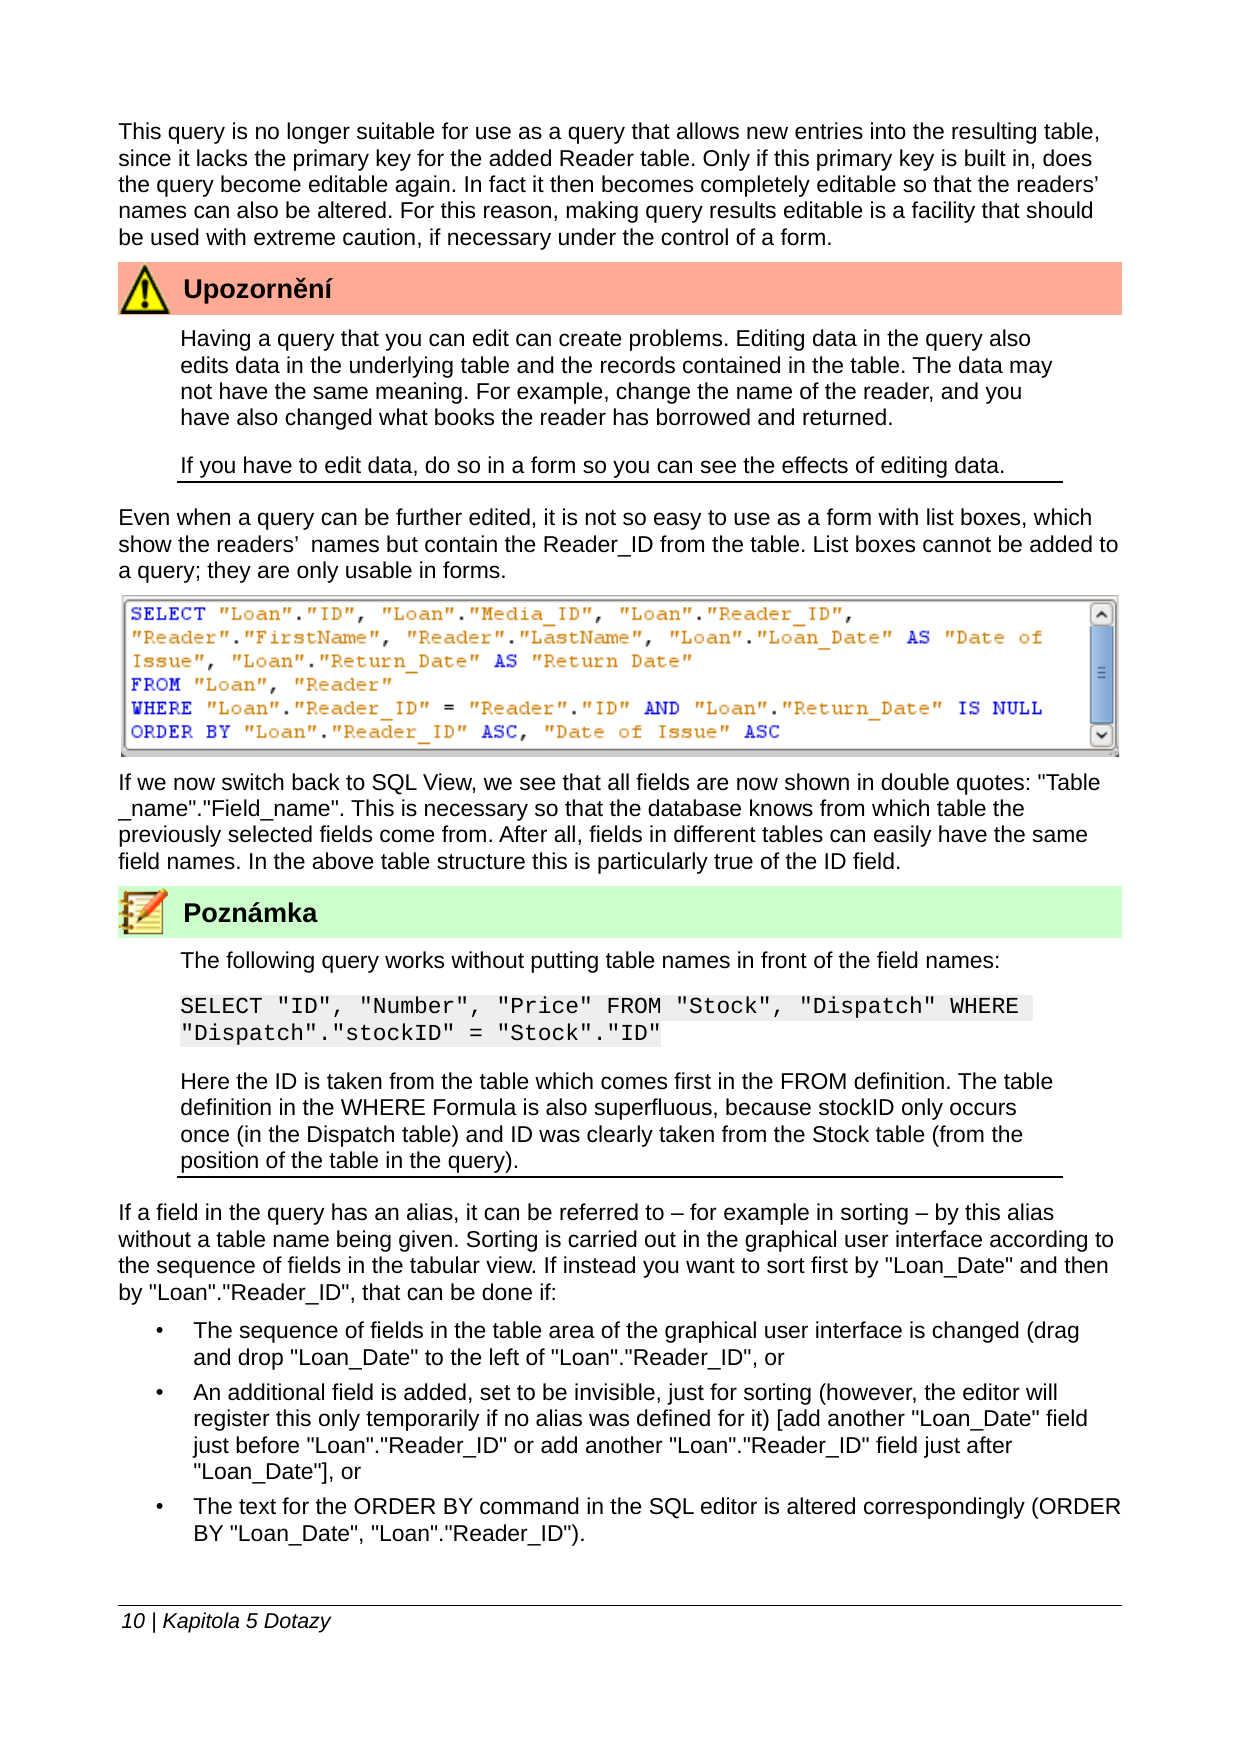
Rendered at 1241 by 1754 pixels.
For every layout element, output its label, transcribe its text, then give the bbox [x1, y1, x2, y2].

text The following query works without putting table names in front of the field names: [177, 944, 1063, 974]
text If you have to edit data, do so in a form so you can see the effects of editing data. [177, 449, 1063, 481]
text Even when a query can be further edited, it is not so easy to use as a form with list boxes, which show the readers’ names but contain the Reader_ID from the table. List boxes cannot be added to a query; they are only usable in forms. [118, 504, 1122, 583]
list An additional field is added, set to be invisible, just for sorting (however, the editor will register this only temporarily if no alias was defined for it) [add another "Loan_Date" field just before "Loan"."Reader_ID" or add another "Loan"."Reader_ID" field just after "Loan_Date"], or [156, 1379, 1122, 1484]
text SELECT "ID", "Number", "Price" FROM "Stock", "Dispatch" WHERE "Dispatch"."stockID" = "Stock"."ID" [177, 992, 1063, 1047]
text Having a query that you can edit can create problems. Editing data in the query also edits data in the underlying table and the records contained in the table. The data may not have the same meaning. For example, change the name of the reader, and you have also changed what books the reader has borrowed and returned. [177, 322, 1063, 431]
picture [119, 263, 170, 314]
list The sequence of fields in the table area of the graphical user interface is changed (drag and drop "Loan_Date" to the left of "Loan"."Reader_ID", or [156, 1317, 1122, 1370]
subtitle Upozornění [118, 262, 1122, 315]
subtitle Poznámka [118, 886, 1122, 938]
list If a field in the query has an alias, it can be referred to – for example in sorting – by this alias without a table name being given. Sorting is carried out in the graphical user interface according to the sequence of fields in the tabular view. If instead you want to sort first by "Loan_Date" and then by "Loan"."Reader_ID", that can be done if: [118, 1199, 1122, 1305]
picture [119, 887, 170, 938]
text Here the ID is taken from the table which comes first in the FROM definition. The table definition in the WHERE Formula is also superfluous, because stockID only occurs once (in the Dispatch table) and ID was clearly taken from the Stock table (from the position of the table in the query). [177, 1065, 1063, 1176]
text If we now switch back to SQL View, we see that all fields are now shown in double quotes: "Table _name"."Field_name". This is necessary so that the database knows from which table the previously selected fields come from. After all, fields in different tables can easily have the same field names. In the above table structure this is particularly true of the ID field. [118, 768, 1122, 874]
list The text for the ORDER BY command in the SQL editor is altered correspondingly (ORDER BY "Loan_Date", "Loan"."Reader_ID"). [156, 1493, 1122, 1546]
text This query is no longer suitable for use as a query that allows new entries into the resulting table, since it lacks the primary key for the added Reader table. Only if this primary key is built in, does the query become editable again. In fact it then becomes completely editable so that the readers’ names can also be altered. For this reason, making query results editable is a facility that should be used with extreme caution, if necessary under the control of a form. [118, 118, 1122, 250]
picture [121, 595, 1120, 757]
